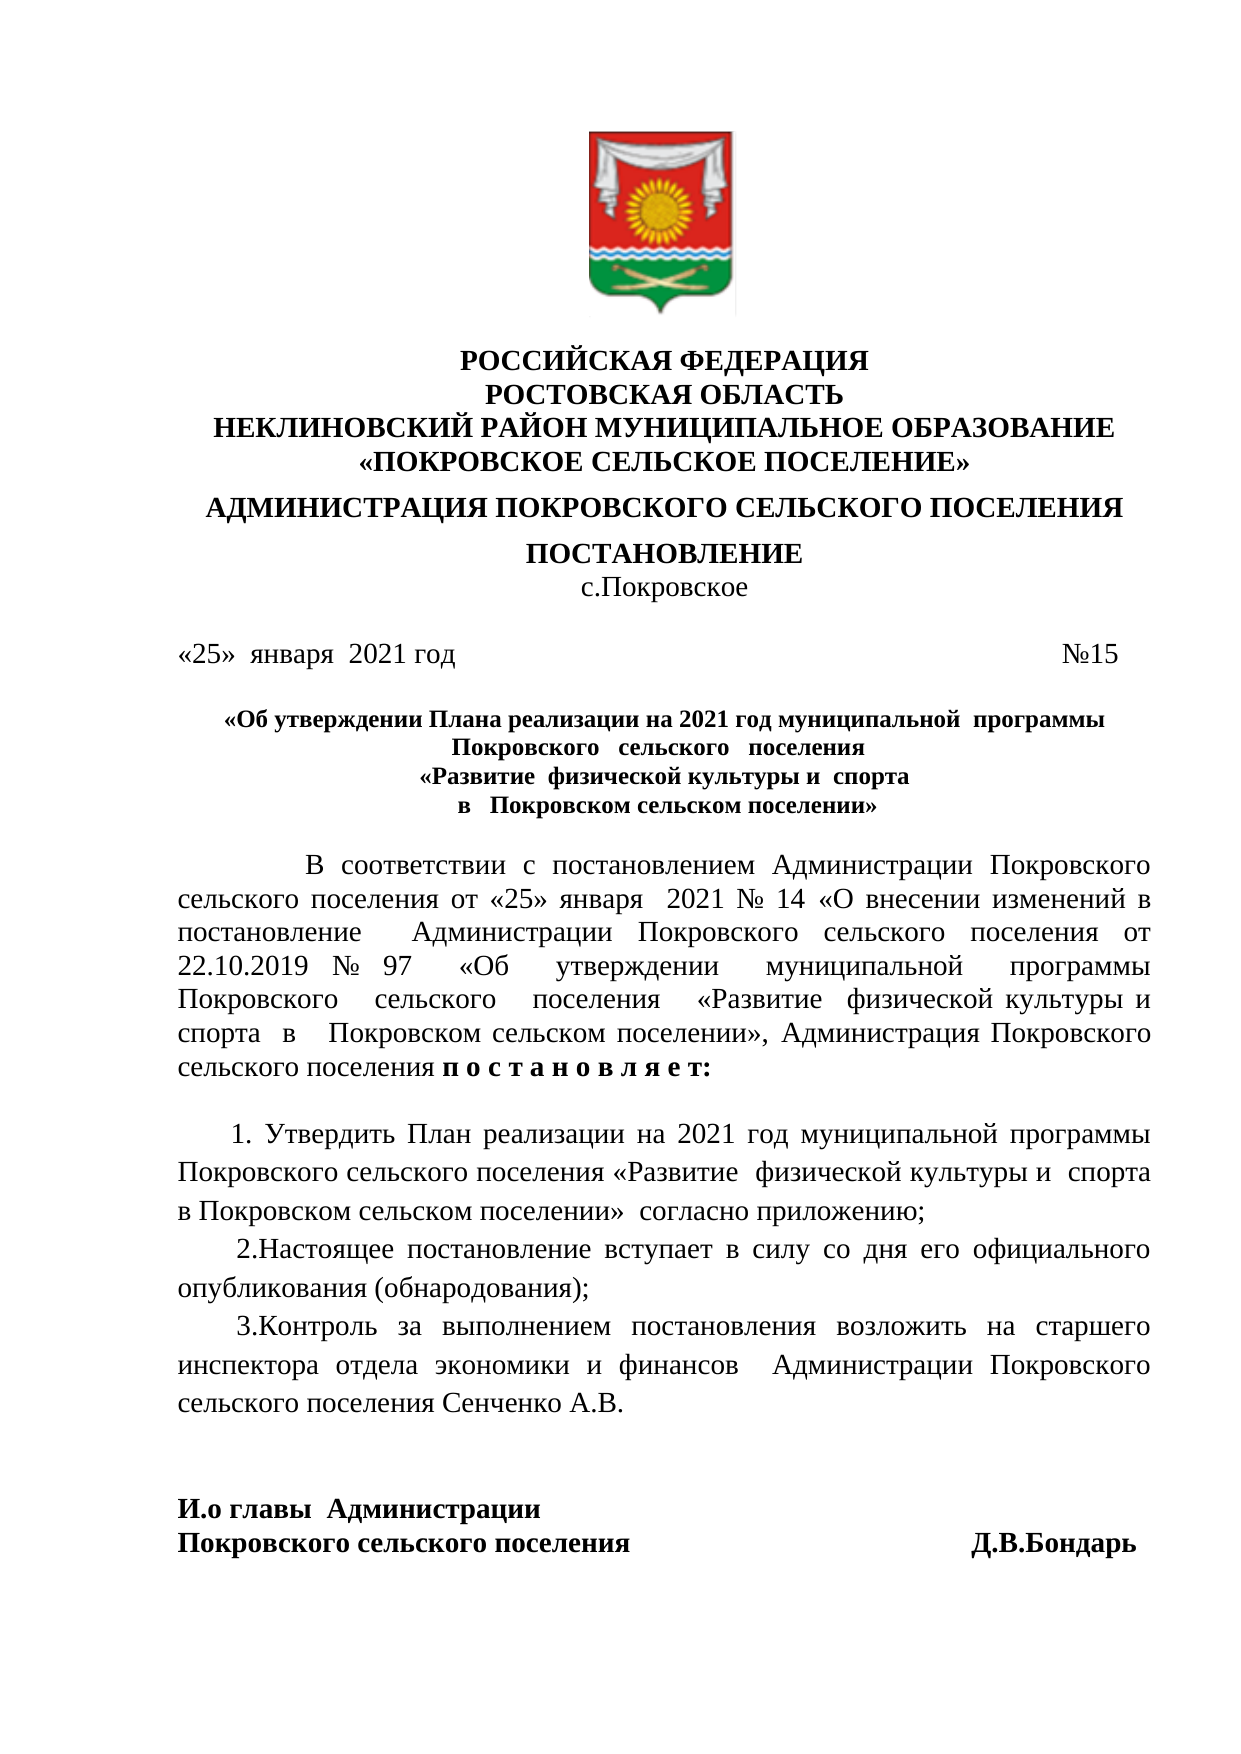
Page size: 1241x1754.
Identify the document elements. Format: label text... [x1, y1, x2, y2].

text с.Покровское [177, 569, 1152, 603]
picture [589, 130, 740, 319]
text 2.Настоящее постановление вступает в силу со дня его официального опубликования (обнародования); [177, 1231, 1152, 1303]
text «Развитие физической культуры и спорта [177, 761, 1152, 790]
subtitle ПОСТАНОВЛЕНИЕ [177, 536, 1152, 569]
text 1. Утвердить План реализации на 2021 год муниципальной программы Покровского сельского поселения «Развитие физической культуры и спорта в Покровском сельском поселении» согласно приложению; [177, 1116, 1152, 1226]
text в Покровском сельском поселении» [177, 790, 1152, 819]
text АДМИНИСТРАЦИЯ ПОКРОВСКОГО СЕЛЬСКОГО ПОСЕЛЕНИЯ [177, 490, 1152, 523]
text РОССИЙСКАЯ ФЕДЕРАЦИЯ РОСТОВСКАЯ ОБЛАСТЬ [177, 343, 1152, 410]
text «Об утверждении Плана реализации на 2021 год муниципальной программы [177, 704, 1152, 732]
text 3.Контроль за выполнением постановления возложить на старшего инспектора отдела экономики и финансов Администрации Покровского сельского поселения Сенченко А.В. [177, 1308, 1152, 1419]
text Покровского сельского поселения [177, 732, 1152, 761]
text «25» января 2021 год №15 [177, 637, 1152, 670]
text И.о главы Администрации [177, 1491, 1152, 1525]
text Покровского сельского поселения Д.В.Бондарь [177, 1525, 1152, 1558]
text В соответствии с постановлением Администрации Покровского сельского поселения от «25» января 2021 № 14 «О внесении изменений в постановление Администрации Покровского сельского поселения от 22.10.2019 № 97 «Об утверждении муниципальной программы Покровского сельского поселения «Развитие физической культуры и спорта в Покровском сельском поселении», Администрация Покровского сельского поселения п о с т а н о в л я е т: [177, 847, 1152, 1082]
text НЕКЛИНОВСКИЙ РАЙОН МУНИЦИПАЛЬНОЕ ОБРАЗОВАНИЕ «ПОКРОВСКОЕ СЕЛЬСКОЕ ПОСЕЛЕНИЕ» [177, 410, 1152, 477]
